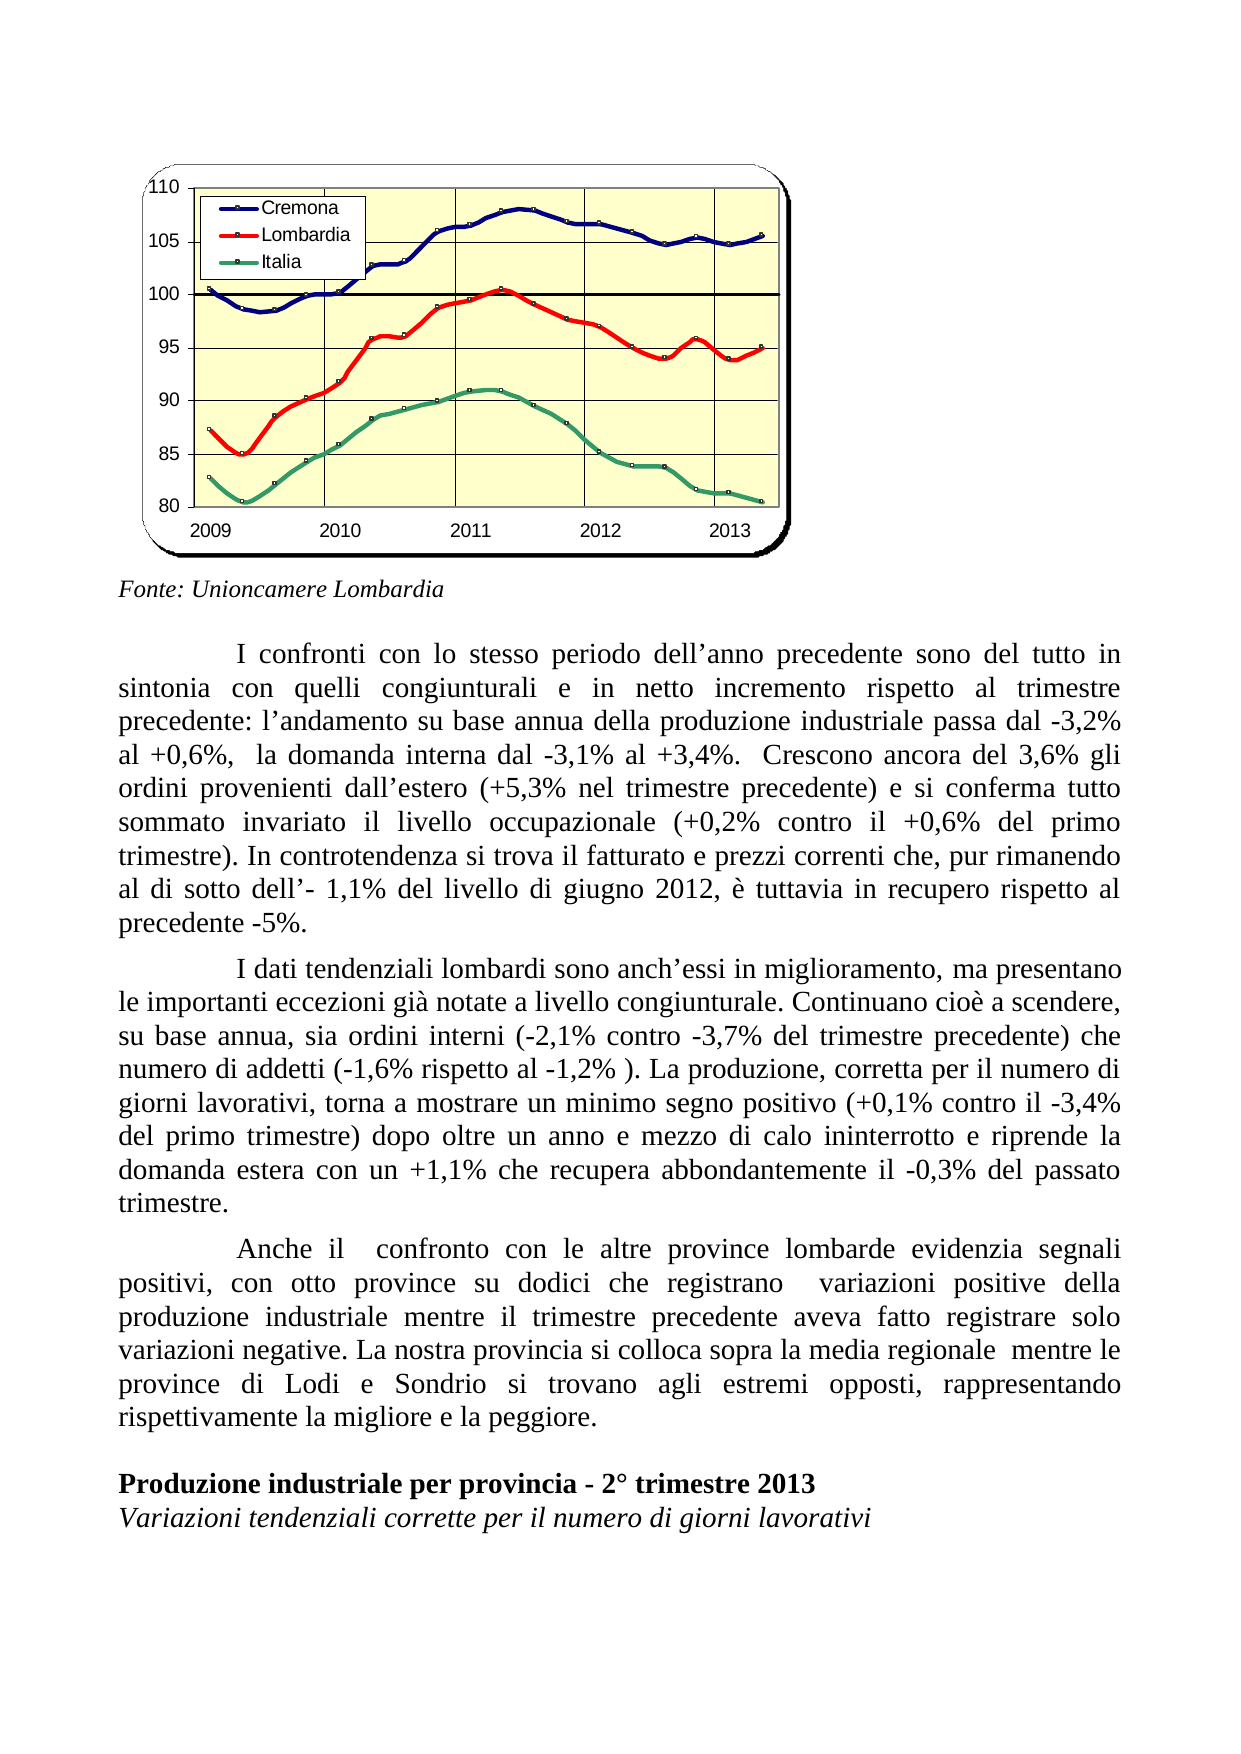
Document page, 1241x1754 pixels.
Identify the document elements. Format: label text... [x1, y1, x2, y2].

text I dati tendenziali lombardi sono anch’essi in miglioramento, ma presentano le importanti eccezioni già notate a livello congiunturale. Continuano cioè a scendere, su base annua, sia ordini interni (-2,1% contro -3,7% del trimestre precedente) che numero di addetti (-1,6% rispetto al -1,2% ). La produzione, corretta per il numero di giorni lavorativi, torna a mostrare un minimo segno positivo (+0,1% contro il -3,4% del primo trimestre) dopo oltre un anno e mezzo di calo ininterrotto e riprende la domanda estera con un +1,1% che recupera abbondantemente il -0,3% del passato trimestre. [118, 951, 1122, 1219]
text Produzione industriale per provincia - 2° trimestre 2013 [118, 1466, 1122, 1500]
text Anche il confronto con le altre province lombarde evidenzia segnali positivi, con otto province su dodici che registrano variazioni positive della produzione industriale mentre il trimestre precedente aveva fatto registrare solo variazioni negative. La nostra provincia si colloca sopra la media regionale mentre le province di Lodi e Sondrio si trovano agli estremi opposti, rappresentando rispettivamente la migliore e la peggiore. [118, 1232, 1122, 1433]
text I confronti con lo stesso periodo dell’anno precedente sono del tutto in sintonia con quelli congiunturali e in netto incremento rispetto al trimestre precedente: l’andamento su base annua della produzione industriale passa dal -3,2% al +0,6%, la domanda interna dal -3,1% al +3,4%. Crescono ancora del 3,6% gli ordini provenienti dall’estero (+5,3% nel trimestre precedente) e si conferma tutto sommato invariato il livello occupazionale (+0,2% contro il +0,6% del primo trimestre). In controtendenza si trova il fatturato e prezzi correnti che, pur rimanendo al di sotto dell’- 1,1% del livello di giugno 2012, è tuttavia in recupero rispetto al precedente -5%. [118, 636, 1122, 938]
text Variazioni tendenziali corrette per il numero di giorni lavorativi [118, 1500, 1122, 1533]
text Fonte: Unioncamere Lombardia [118, 574, 1122, 603]
